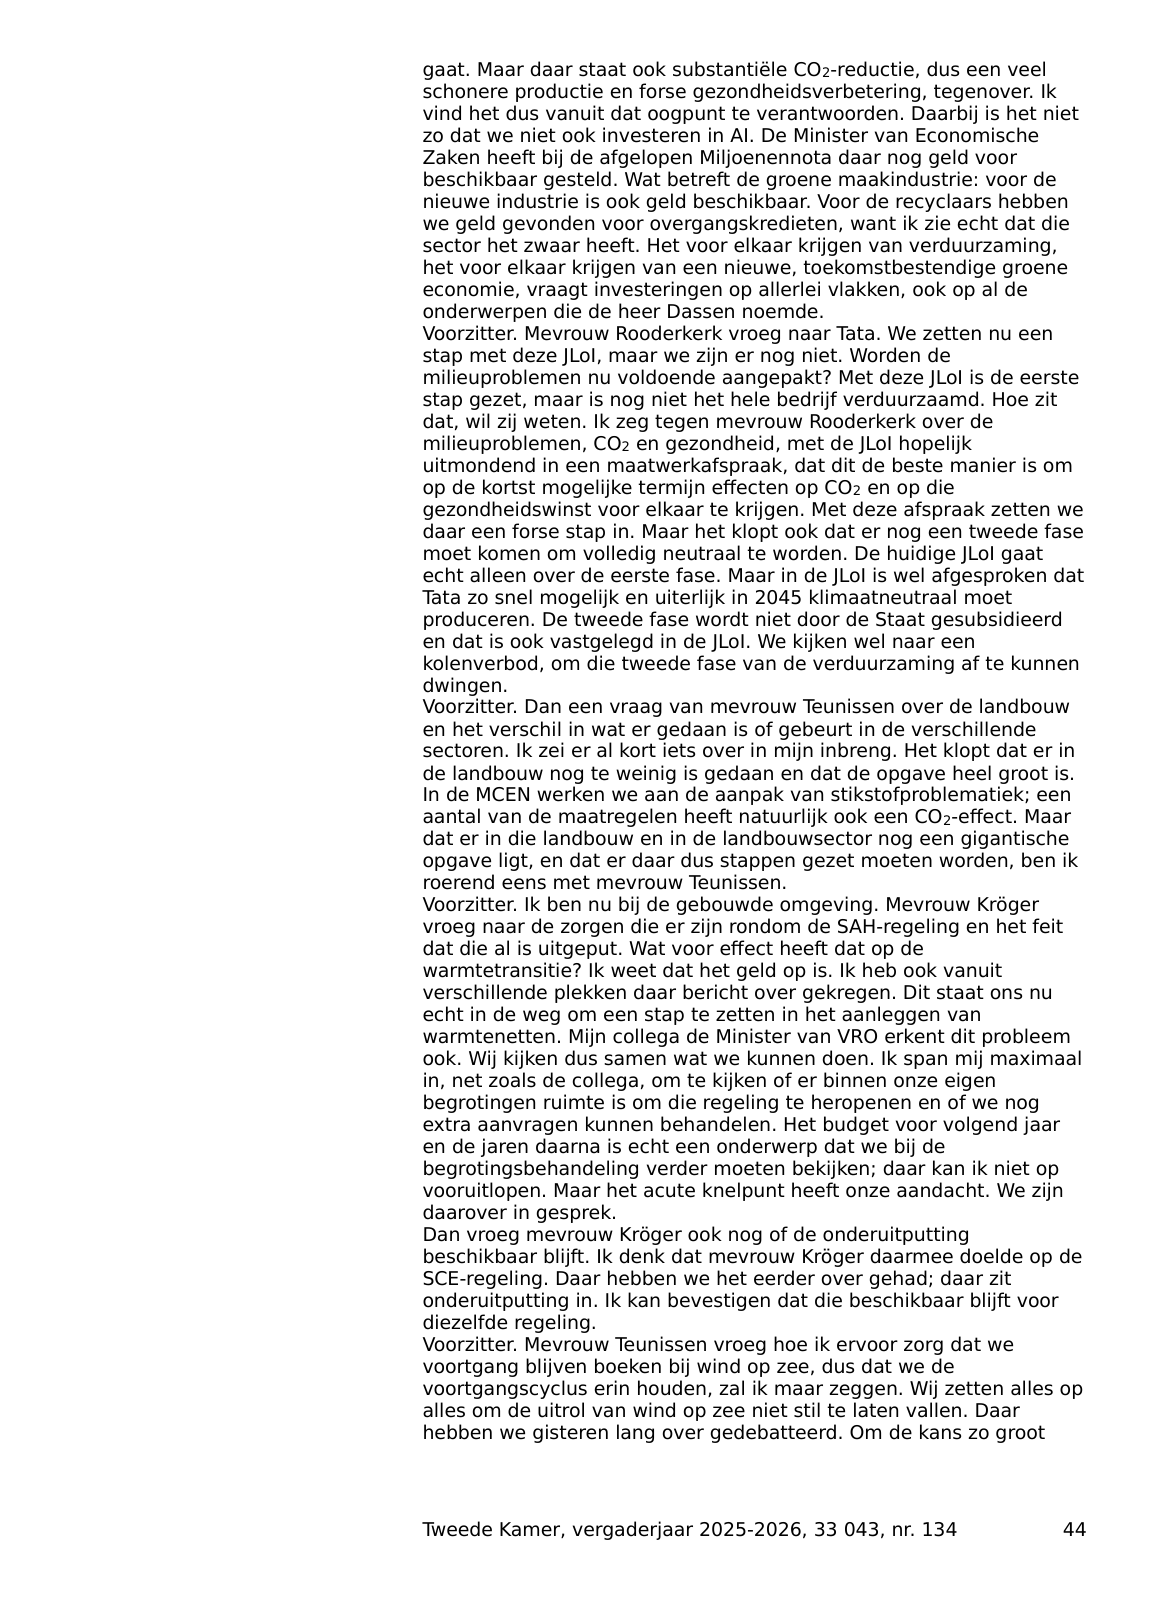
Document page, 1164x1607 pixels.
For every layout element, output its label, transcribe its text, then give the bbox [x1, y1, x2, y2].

text gaat. Maar daar staat ook substantiële CO2-reductie, dus een veel schonere productie en forse gezondheidsverbetering, tegenover. Ik vind het dus vanuit dat oogpunt te verantwoorden. Daarbij is het niet zo dat we niet ook investeren in AI. De Minister van Economische Zaken heeft bij de afgelopen Miljoenennota daar nog geld voor beschikbaar gesteld. Wat betreft de groene maakindustrie: voor de nieuwe industrie is ook geld beschikbaar. Voor de recyclaars hebben we geld gevonden voor overgangskredieten, want ik zie echt dat die sector het zwaar heeft. Het voor elkaar krijgen van verduurzaming, het voor elkaar krijgen van een nieuwe, toekomstbestendige groene economie, vraagt investeringen op allerlei vlakken, ook op al de onderwerpen die de heer Dassen noemde. [422, 59, 1087, 323]
text Voorzitter. Dan een vraag van mevrouw Teunissen over de landbouw en het verschil in wat er gedaan is of gebeurt in de verschillende sectoren. Ik zei er al kort iets over in mijn inbreng. Het klopt dat er in de landbouw nog te weinig is gedaan en dat de opgave heel groot is. In de MCEN werken we aan de aanpak van stikstofproblematiek; een aantal van de maatregelen heeft natuurlijk ook een CO2-effect. Maar dat er in die landbouw en in de landbouwsector nog een gigantische opgave ligt, en dat er daar dus stappen gezet moeten worden, ben ik roerend eens met mevrouw Teunissen. [422, 696, 1087, 894]
text Voorzitter. Mevrouw Rooderkerk vroeg naar Tata. We zetten nu een stap met deze JLoI, maar we zijn er nog niet. Worden de milieuproblemen nu voldoende aangepakt? Met deze JLoI is de eerste stap gezet, maar is nog niet het hele bedrijf verduurzaamd. Hoe zit dat, wil zij weten. Ik zeg tegen mevrouw Rooderkerk over de milieuproblemen, CO2 en gezondheid, met de JLoI hopelijk uitmondend in een maatwerkafspraak, dat dit de beste manier is om op de kortst mogelijke termijn effecten op CO2 en op die gezondheidswinst voor elkaar te krijgen. Met deze afspraak zetten we daar een forse stap in. Maar het klopt ook dat er nog een tweede fase moet komen om volledig neutraal te worden. De huidige JLoI gaat echt alleen over de eerste fase. Maar in de JLoI is wel afgesproken dat Tata zo snel mogelijk en uiterlijk in 2045 klimaatneutraal moet produceren. De tweede fase wordt niet door de Staat gesubsidieerd en dat is ook vastgelegd in de JLoI. We kijken wel naar een kolenverbod, om die tweede fase van de verduurzaming af te kunnen dwingen. [422, 323, 1087, 696]
text Voorzitter. Mevrouw Teunissen vroeg hoe ik ervoor zorg dat we voortgang blijven boeken bij wind op zee, dus dat we de voortgangscyclus erin houden, zal ik maar zeggen. Wij zetten alles op alles om de uitrol van wind op zee niet stil te laten vallen. Daar hebben we gisteren lang over gedebatteerd. Om de kans zo groot [422, 1334, 1087, 1444]
text Voorzitter. Ik ben nu bij de gebouwde omgeving. Mevrouw Kröger vroeg naar de zorgen die er zijn rondom de SAH-regeling en het feit dat die al is uitgeput. Wat voor effect heeft dat op de warmtetransitie? Ik weet dat het geld op is. Ik heb ook vanuit verschillende plekken daar bericht over gekregen. Dit staat ons nu echt in de weg om een stap te zetten in het aanleggen van warmtenetten. Mijn collega de Minister van VRO erkent dit probleem ook. Wij kijken dus samen wat we kunnen doen. Ik span mij maximaal in, net zoals de collega, om te kijken of er binnen onze eigen begrotingen ruimte is om die regeling te heropenen en of we nog extra aanvragen kunnen behandelen. Het budget voor volgend jaar en de jaren daarna is echt een onderwerp dat we bij de begrotingsbehandeling verder moeten bekijken; daar kan ik niet op vooruitlopen. Maar het acute knelpunt heeft onze aandacht. We zijn daarover in gesprek. [422, 894, 1087, 1224]
text Dan vroeg mevrouw Kröger ook nog of de onderuitputting beschikbaar blijft. Ik denk dat mevrouw Kröger daarmee doelde op de SCE-regeling. Daar hebben we het eerder over gehad; daar zit onderuitputting in. Ik kan bevestigen dat die beschikbaar blijft voor diezelfde regeling. [422, 1224, 1087, 1334]
